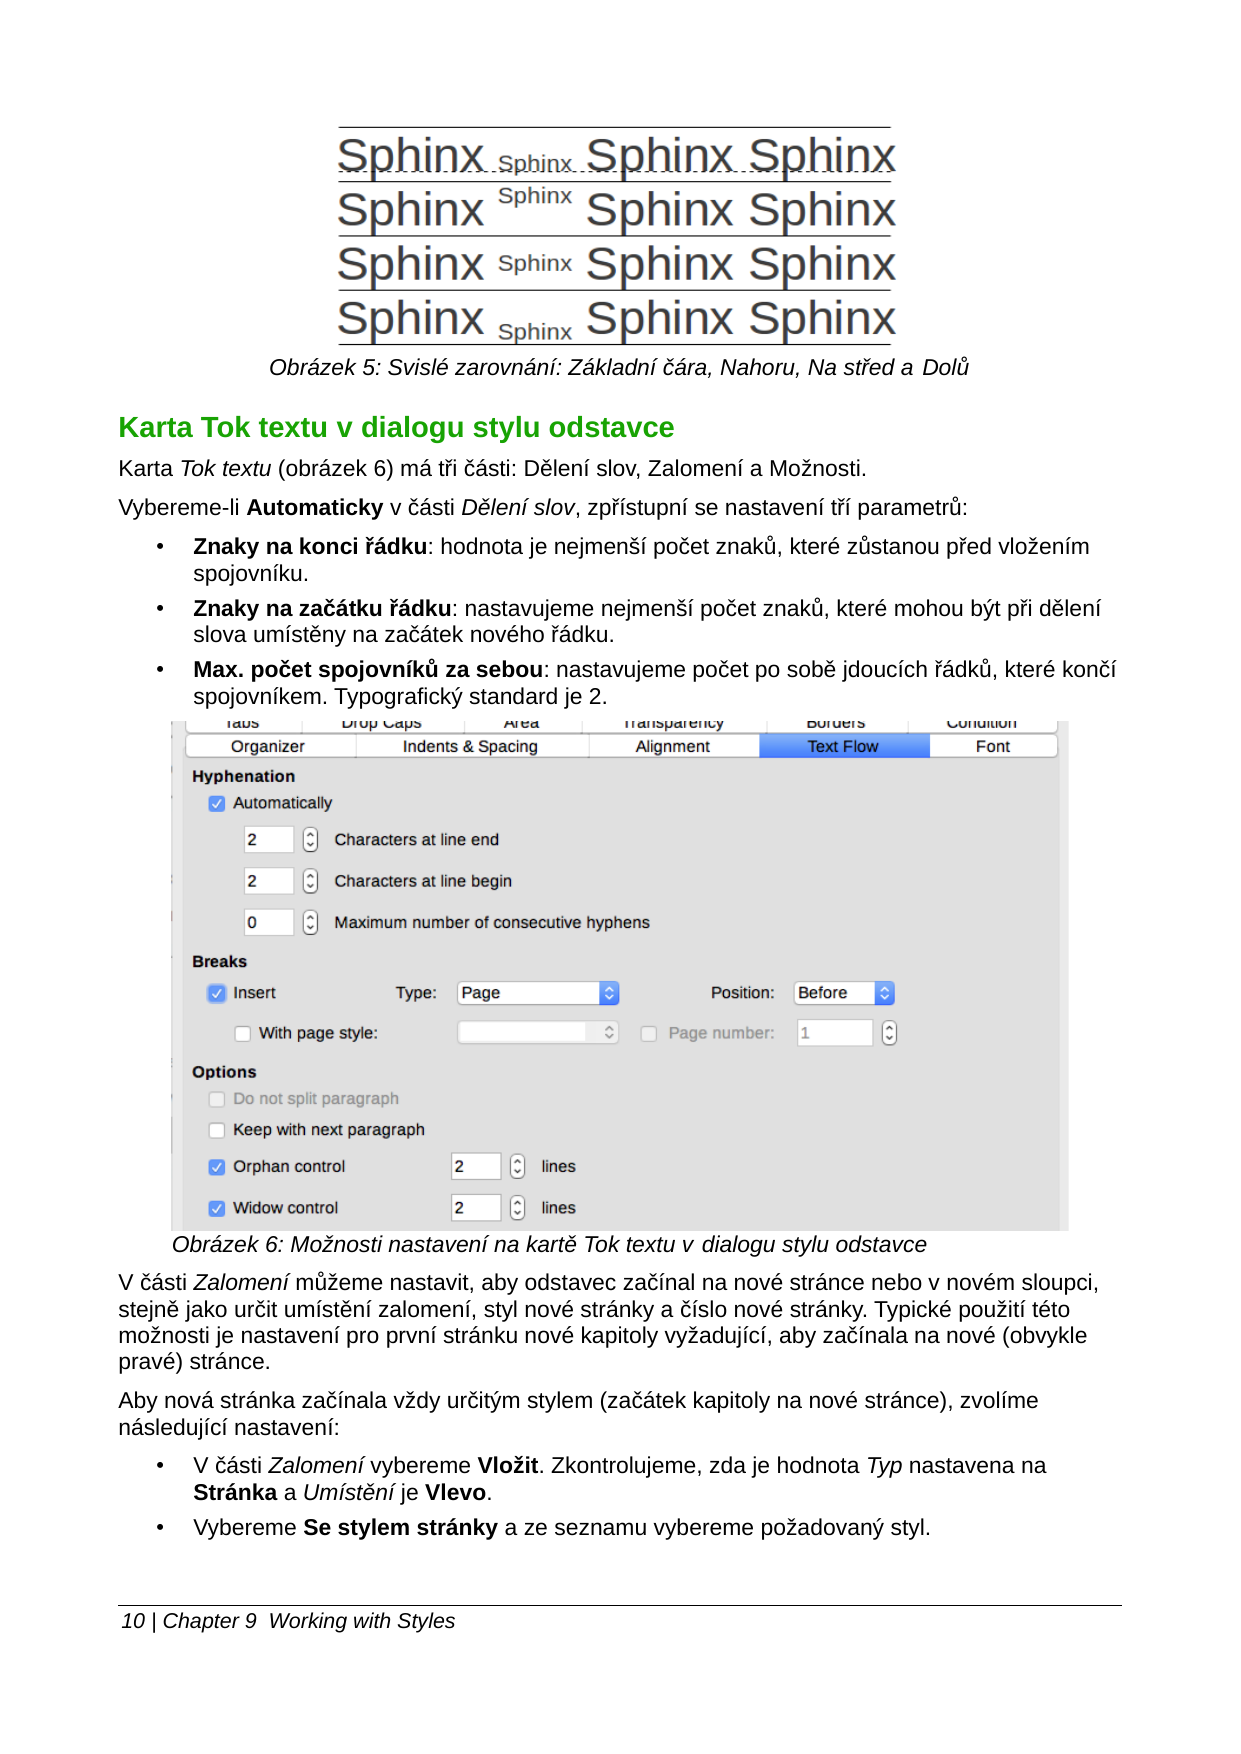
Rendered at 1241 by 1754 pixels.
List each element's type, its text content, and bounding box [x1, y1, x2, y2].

list Vybereme-li Automaticky v části Dělení slov, zpřístupní se nastavení tří parametrů: [118, 494, 1122, 521]
text V části Zalomení můžeme nastavit, aby odstavec začínal na nové stránce nebo v novém sloupci, stejně jako určit umístění zalomení, styl nové stránky a číslo nové stránky. Typické použití této možnosti je nastavení pro první stránku nové kapitoly vyžadující, aby začínala na nové (obvykle pravé) stránce. [118, 1269, 1122, 1374]
text Obrázek 5: Svislé zarovnání: Základní čára, Nahoru, Na střed a Dolů [244, 118, 997, 380]
list Vybereme Se stylem stránky a ze seznamu vybereme požadovaný styl. [156, 1514, 1122, 1540]
list V části Zalomení vybereme Vložit. Zkontrolujeme, zda je hodnota Typ nastavena na Stránka a Umístění je Vlevo. [156, 1452, 1122, 1505]
picture [327, 118, 913, 354]
text Obrázek 6: Možnosti nastavení na kartě Tok textu v dialogu stylu odstavce [172, 1231, 1068, 1257]
subtitle Karta Tok textu v dialogu stylu odstavce [118, 410, 1122, 444]
picture [171, 721, 1069, 1231]
list Znaky na začátku řádku: nastavujeme nejmenší počet znaků, které mohou být při dělení slova umístěny na začátek nového řádku. [156, 595, 1122, 647]
list Znaky na konci řádku: hodnota je nejmenší počet znaků, které zůstanou před vložením spojovníku. [156, 533, 1122, 586]
list Aby nová stránka začínala vždy určitým stylem (začátek kapitoly na nové stránce), zvolíme následující nastavení: [118, 1387, 1122, 1440]
list Max. počet spojovníků za sebou: nastavujeme počet po sobě jdoucích řádků, které končí spojovníkem. Typografický standard je 2. [156, 656, 1122, 709]
text Karta Tok textu (obrázek 6) má tři části: Dělení slov, Zalomení a Možnosti. [118, 455, 1122, 482]
